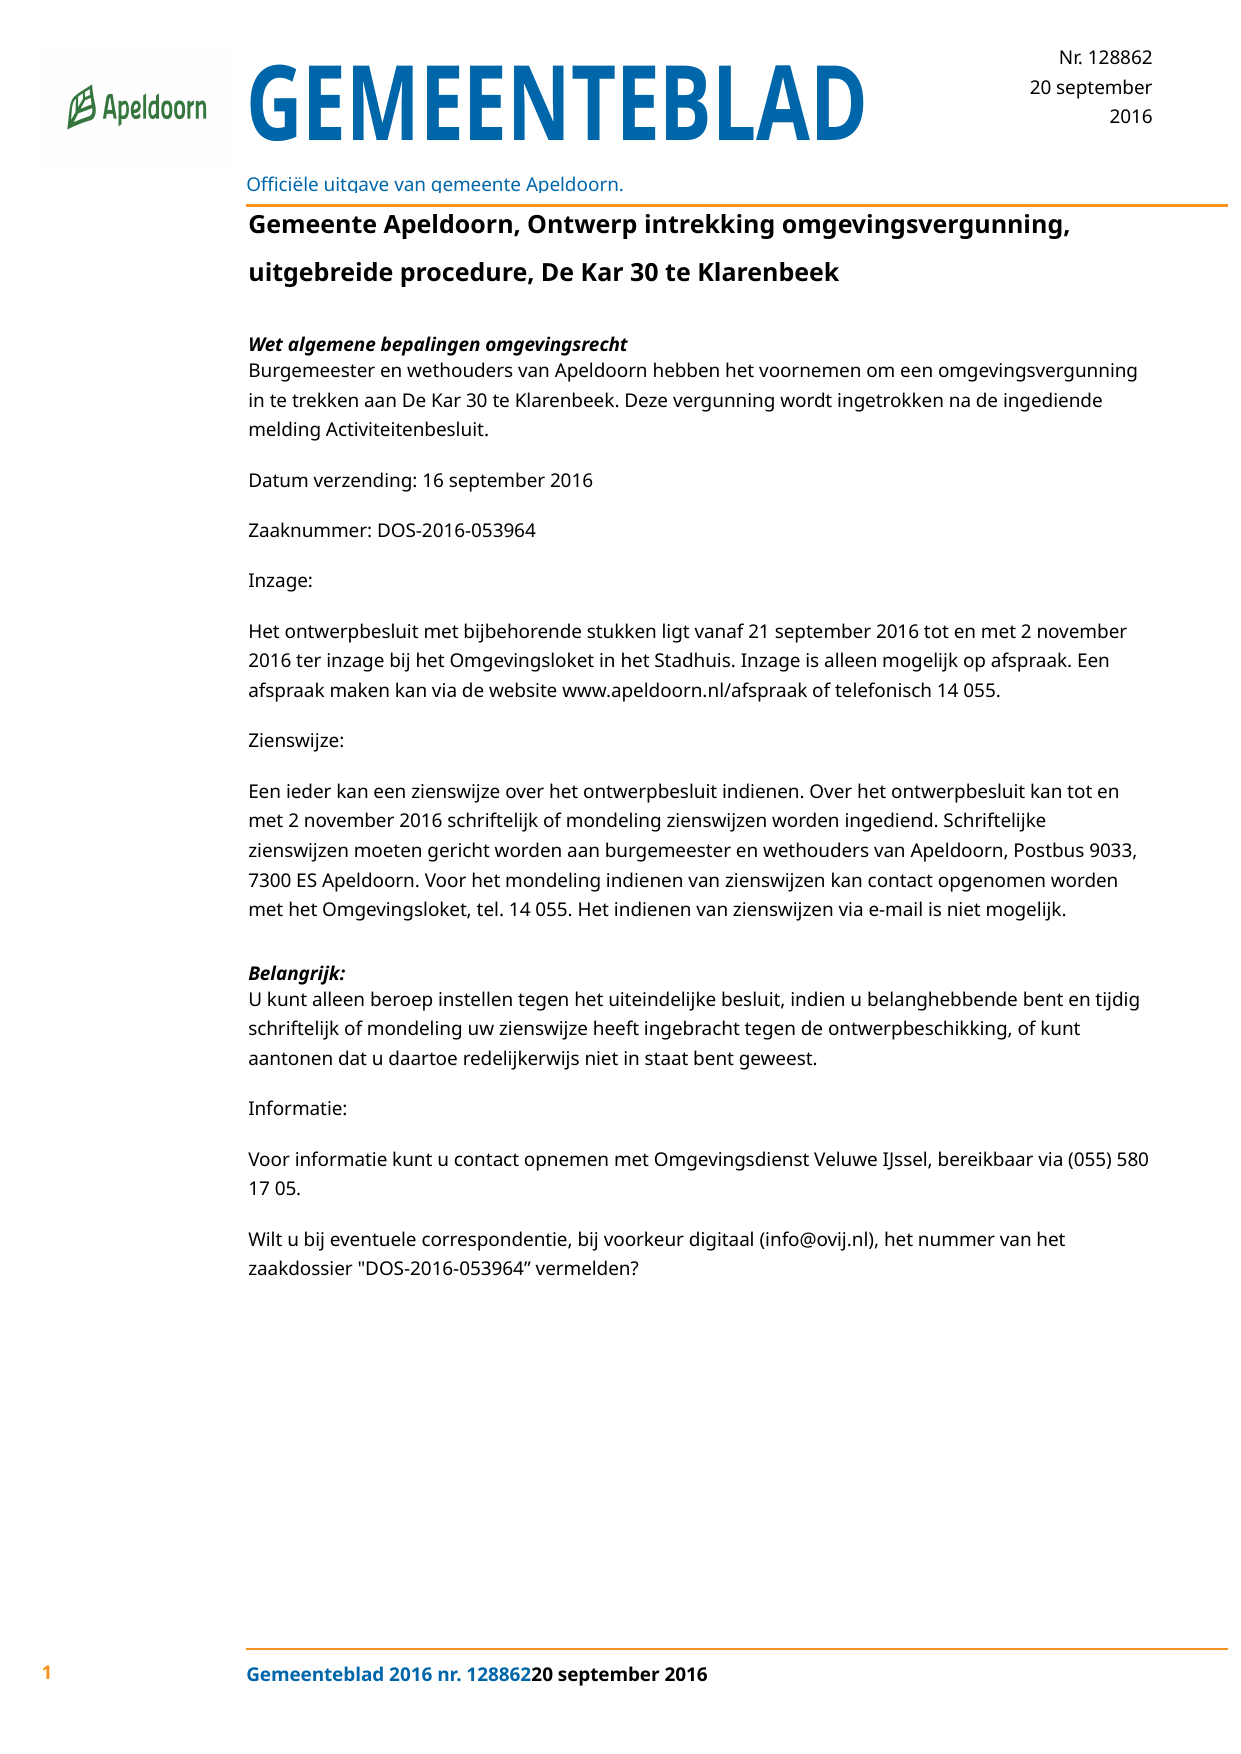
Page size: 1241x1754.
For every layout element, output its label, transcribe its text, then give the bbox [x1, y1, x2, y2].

picture [41, 47, 231, 172]
text Inzage: [248, 568, 1152, 593]
text Gemeente Apeldoorn, Ontwerp intrekking omgevingsvergunning, uitgebreide procedure, De Kar 30 te Klarenbeek [248, 207, 1152, 288]
text U kunt alleen beroep instellen tegen het uiteindelijke besluit, indien u belanghebbende bent en tijdig schriftelijk of mondeling uw zienswijze heeft ingebracht tegen de ontwerpbeschikking, of kunt aantonen dat u daartoe redelijkerwijs niet in staat bent geweest. [248, 986, 1152, 1071]
text Wet algemene bepalingen omgevingsrecht [248, 331, 1152, 357]
text Voor informatie kunt u contact opnemen met Omgevingsdienst Veluwe IJssel, bereikbaar via (055) 580 17 05. [248, 1146, 1152, 1201]
text Informatie: [248, 1096, 1152, 1121]
text Burgemeester en wethouders van Apeldoorn hebben het voornemen om een omgevingsvergunning in te trekken aan De Kar 30 te Klarenbeek. Deze vergunning wordt ingetrokken na de ingediende melding Activiteitenbesluit. [248, 357, 1152, 442]
text Wilt u bij eventuele correspondentie, bij voorkeur digitaal (info@ovij.nl), het nummer van het zaakdossier "DOS-2016-053964” vermelden? [248, 1226, 1152, 1281]
text Een ieder kan een zienswijze over het ontwerpbesluit indienen. Over het ontwerpbesluit kan tot en met 2 november 2016 schriftelijk of mondeling zienswijzen worden ingediend. Schriftelijke zienswijzen moeten gericht worden aan burgemeester en wethouders van Apeldoorn, Postbus 9033, 7300 ES Apeldoorn. Voor het mondeling indienen van zienswijzen kan contact opgenomen worden met het Omgevingsloket, tel. 14 055. Het indienen van zienswijzen via e-mail is niet mogelijk. [248, 778, 1152, 922]
text Zienswijze: [248, 728, 1152, 753]
text Datum verzending: 16 september 2016 [248, 467, 1152, 492]
text Zaaknummer: DOS-2016-053964 [248, 517, 1152, 543]
text Belangrijk: [248, 960, 1152, 986]
text Het ontwerpbesluit met bijbehorende stukken ligt vanaf 21 september 2016 tot en met 2 november 2016 ter inzage bij het Omgevingsloket in het Stadhuis. Inzage is alleen mogelijk op afspraak. Een afspraak maken kan via de website www.apeldoorn.nl/afspraak of telefonisch 14 055. [248, 618, 1152, 703]
